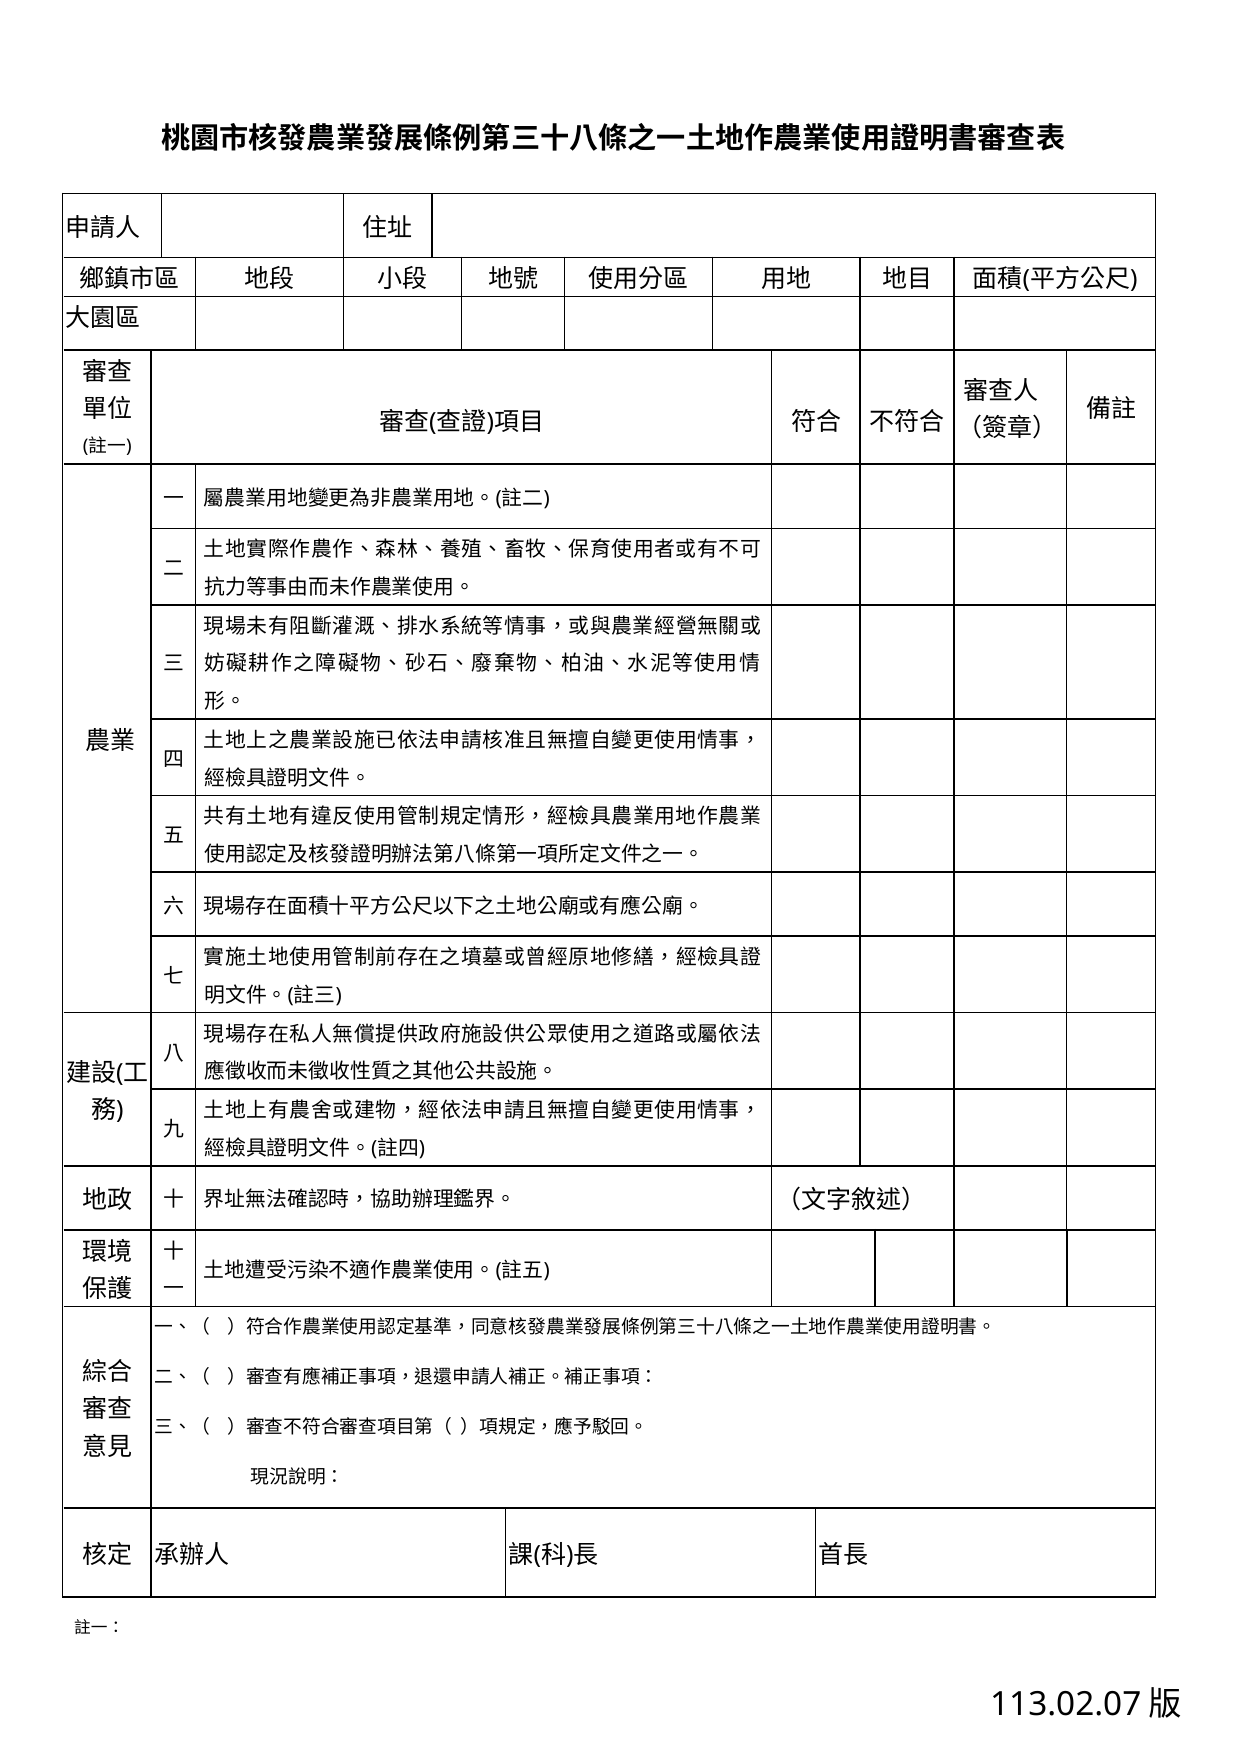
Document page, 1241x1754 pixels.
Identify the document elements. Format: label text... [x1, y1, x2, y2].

table_cell 課(科)長 [506, 1509, 815, 1596]
table_cell 承辦人 [152, 1509, 505, 1596]
table_cell [1067, 720, 1155, 794]
table_cell 五 [152, 796, 195, 871]
table_cell 審查人 （簽章） [955, 351, 1066, 463]
table_cell 大園區 [63, 297, 195, 349]
table_cell [955, 606, 1066, 718]
table_cell 不符合 [861, 351, 953, 463]
table_cell 綜合 審查 意見 [63, 1307, 150, 1507]
table_cell [772, 529, 859, 604]
table_cell [344, 297, 461, 349]
table_cell [462, 297, 564, 349]
table_cell [861, 297, 953, 349]
table_cell [955, 1231, 1066, 1306]
table_cell [1067, 1013, 1155, 1088]
table_cell 實施土地使用管制前存在之墳墓或曾經原地修繕，經檢具證明文件。(註三) [196, 937, 771, 1012]
table_cell [1067, 465, 1155, 527]
table_cell [772, 1013, 859, 1088]
table_cell 面積(平方公尺) [955, 258, 1155, 296]
table_cell 地目 [861, 258, 953, 296]
table_cell [772, 796, 859, 871]
table_cell 界址無法確認時，協助辦理鑑界。 [196, 1167, 771, 1229]
table_cell [1067, 1167, 1155, 1229]
table_cell 環境 保護 [63, 1230, 150, 1306]
table_cell [861, 873, 953, 935]
table_cell 首長 [816, 1509, 1155, 1596]
table_cell 一 [152, 465, 195, 527]
table_cell 建設(工務) [63, 1013, 150, 1165]
table_header [162, 194, 343, 257]
table_cell [955, 1090, 1066, 1165]
table_cell 土地實際作農作、森林、養殖、畜牧、保育使用者或有不可抗力等事由而未作農業使用。 [196, 529, 771, 604]
table_cell [772, 937, 859, 1012]
table_cell [772, 873, 859, 935]
text 桃園市核發農業發展條例第三十八條之一土地作農業使用證明書審查表 [44, 99, 1181, 174]
table_cell [565, 297, 712, 349]
table_cell 使用分區 [565, 258, 712, 296]
table_cell 現場未有阻斷灌溉、排水系統等情事，或與農業經營無關或妨礙耕作之障礙物、砂石、廢棄物、柏油、水泥等使用情形。 [196, 606, 771, 718]
table_cell [861, 937, 953, 1012]
table_cell 一、（ ）符合作農業使用認定基準，同意核發農業發展條例第三十八條之一土地作農業使用證明書。 二、（ ）審查有應補正事項，退還申請人補正。補正事項： 三、（ ）審查不符合審查項目第（ ）項規定，應予駁回。 現況說明： [152, 1307, 1155, 1507]
table_cell [861, 1013, 953, 1088]
table_cell 地段 [196, 258, 343, 296]
table_cell [955, 1013, 1066, 1088]
table_cell 屬農業用地變更為非農業用地。(註二) [196, 465, 771, 527]
table_cell 十一 [152, 1231, 195, 1306]
table_cell 土地上有農舍或建物，經依法申請且無擅自變更使用情事，經檢具證明文件。(註四) [196, 1090, 771, 1165]
table_cell [955, 796, 1066, 871]
table_header [433, 194, 1155, 257]
table_cell [772, 1231, 874, 1306]
table_cell 地號 [462, 258, 564, 296]
table_cell 土地遭受污染不適作農業使用。(註五) [196, 1231, 771, 1306]
table_cell [861, 720, 953, 794]
table_cell 十 [152, 1167, 195, 1229]
table_cell 七 [152, 937, 195, 1012]
table_cell [772, 1090, 859, 1165]
table_cell [1067, 937, 1155, 1012]
table_cell 九 [152, 1090, 195, 1165]
table_cell [861, 529, 953, 604]
table_cell [772, 606, 859, 718]
table_cell 備註 [1067, 351, 1155, 463]
table_cell 核定 [63, 1508, 150, 1596]
table_cell 現場存在私人無償提供政府施設供公眾使用之道路或屬依法應徵收而未徵收性質之其他公共設施。 [196, 1013, 771, 1088]
table_cell [1067, 606, 1155, 718]
table_cell 鄉鎮市區 [63, 258, 195, 296]
table_cell [1067, 873, 1155, 935]
table_cell 現場存在面積十平方公尺以下之土地公廟或有應公廟。 [196, 873, 771, 935]
table_cell [772, 465, 859, 527]
table_cell （文字敘述） [772, 1167, 953, 1229]
table_cell 土地上之農業設施已依法申請核准且無擅自變更使用情事，經檢具證明文件。 [196, 720, 771, 794]
table_cell [955, 873, 1066, 935]
table_cell 用地 [713, 258, 859, 296]
table_cell [1067, 529, 1155, 604]
table_cell [955, 529, 1066, 604]
table_header 申請人 [63, 194, 161, 257]
table_cell 小段 [344, 258, 461, 296]
table_cell 審查 單位 (註一) [63, 350, 150, 463]
table_cell 審查(查證)項目 [152, 351, 771, 463]
table_cell [876, 1231, 953, 1306]
table_cell [955, 937, 1066, 1012]
table_cell 六 [152, 873, 195, 935]
table_cell [1067, 796, 1155, 871]
table_cell [955, 1167, 1066, 1229]
table_cell [955, 720, 1066, 794]
table_cell [861, 465, 953, 527]
table_cell [196, 297, 343, 349]
table_cell [861, 1090, 953, 1165]
table_cell [1068, 1231, 1155, 1306]
table_cell [1067, 1090, 1155, 1165]
table_cell [955, 297, 1155, 349]
table_header 住址 [344, 194, 431, 257]
table_cell 共有土地有違反使用管制規定情形，經檢具農業用地作農業使用認定及核發證明辦法第八條第一項所定文件之一。 [196, 796, 771, 871]
table_cell [861, 796, 953, 871]
table_cell [861, 606, 953, 718]
table_cell [955, 465, 1066, 527]
table_cell 四 [152, 720, 195, 794]
table_cell 農業 [63, 464, 150, 1012]
table_cell [713, 297, 859, 349]
table_cell 二 [152, 529, 195, 604]
table_cell 八 [152, 1013, 195, 1088]
table_cell 符合 [772, 351, 859, 463]
table_cell 三 [152, 606, 195, 718]
table_cell 地政 [63, 1166, 150, 1229]
table_cell [772, 720, 859, 794]
